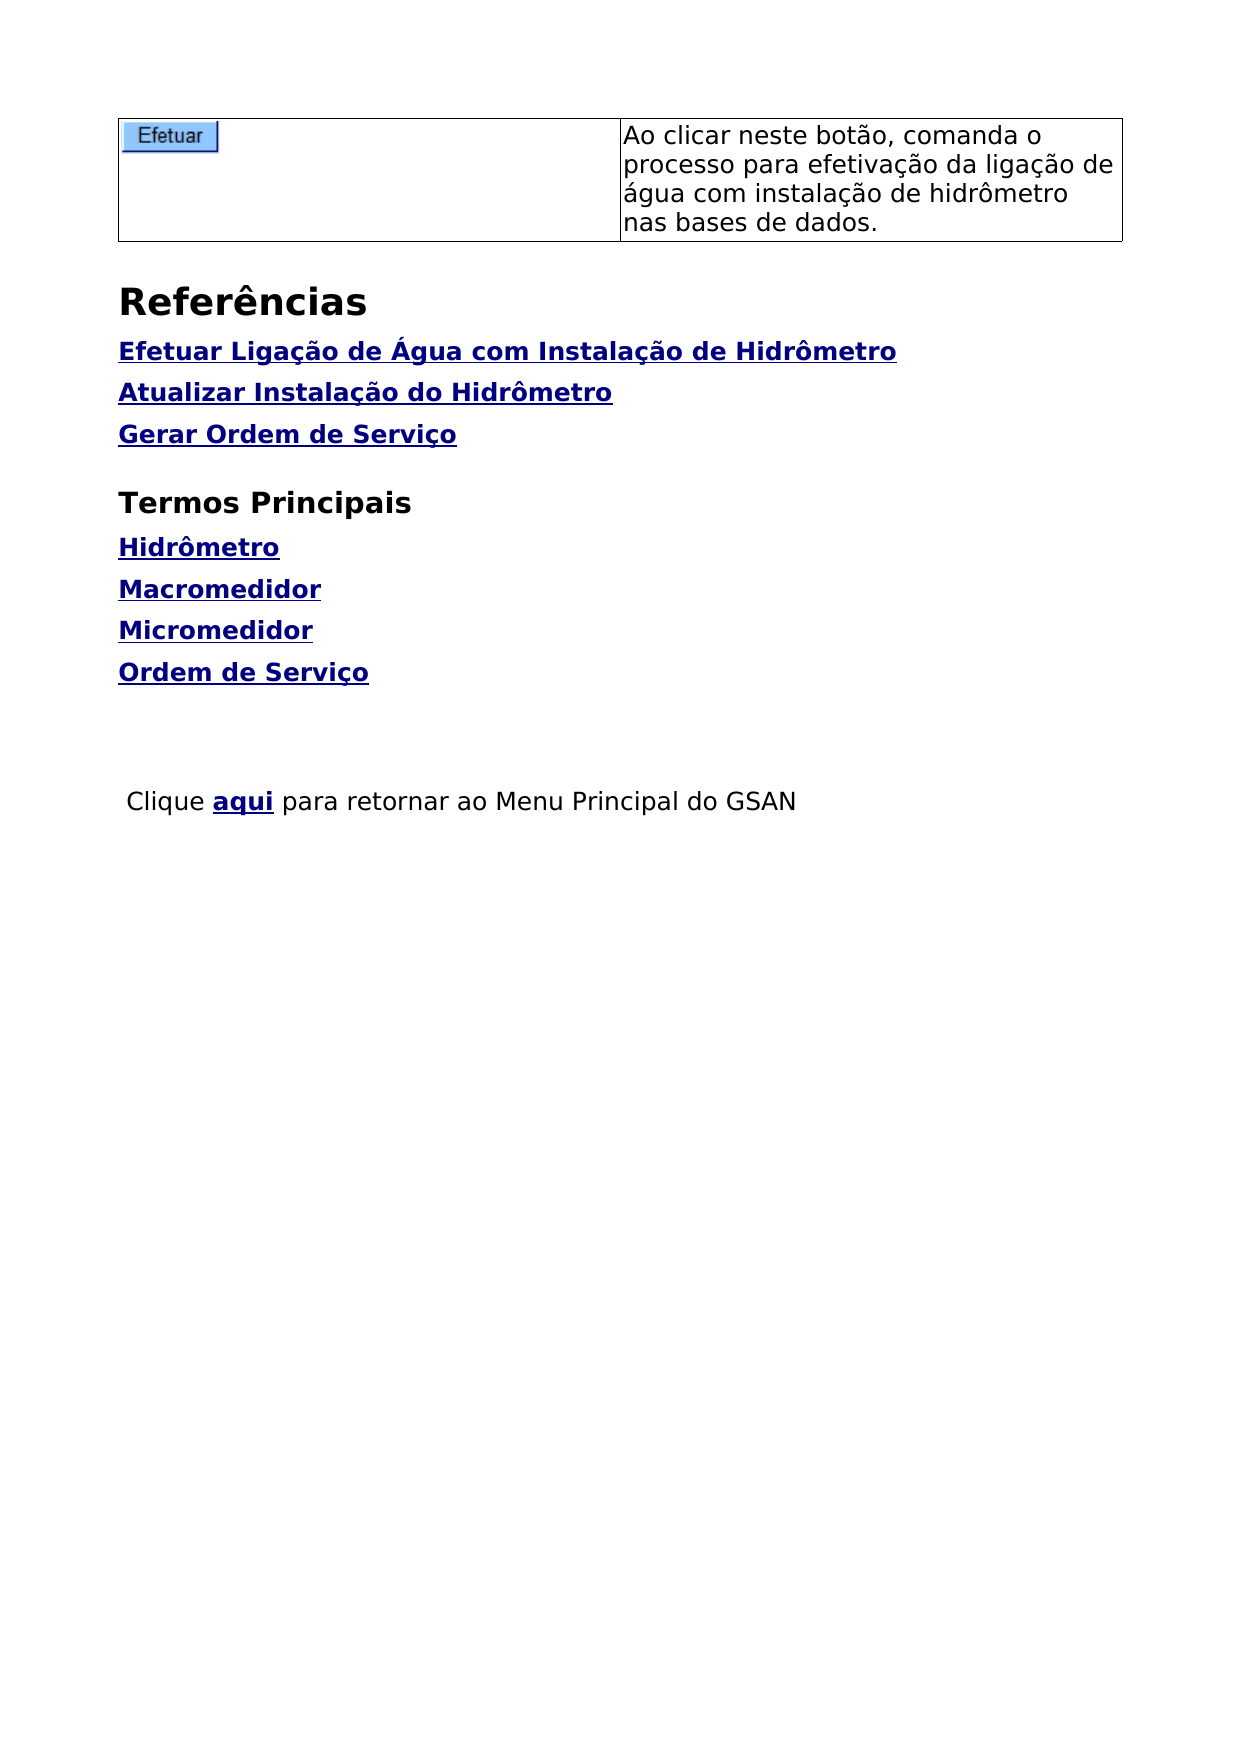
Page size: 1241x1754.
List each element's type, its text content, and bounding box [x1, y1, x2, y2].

text Atualizar Instalação do Hidrômetro [118, 378, 1122, 408]
table_cell [119, 119, 620, 241]
table_cell Ao clicar neste botão, comanda o processo para efetivação da ligação de água com instalação de hidrômetro nas bases de dados. [621, 119, 1122, 241]
subtitle Referências [118, 281, 1122, 324]
picture [121, 121, 220, 154]
text Hidrômetro [118, 533, 1122, 562]
text Ordem de Serviço [118, 658, 1122, 687]
text Clique aqui para retornar ao Menu Principal do GSAN [118, 700, 1122, 817]
subtitle Termos Principais [118, 487, 1122, 521]
text Macromedidor [118, 575, 1122, 604]
text Efetuar Ligação de Água com Instalação de Hidrômetro [118, 337, 1122, 366]
text Gerar Ordem de Serviço [118, 420, 1122, 449]
text Micromedidor [118, 617, 1122, 646]
